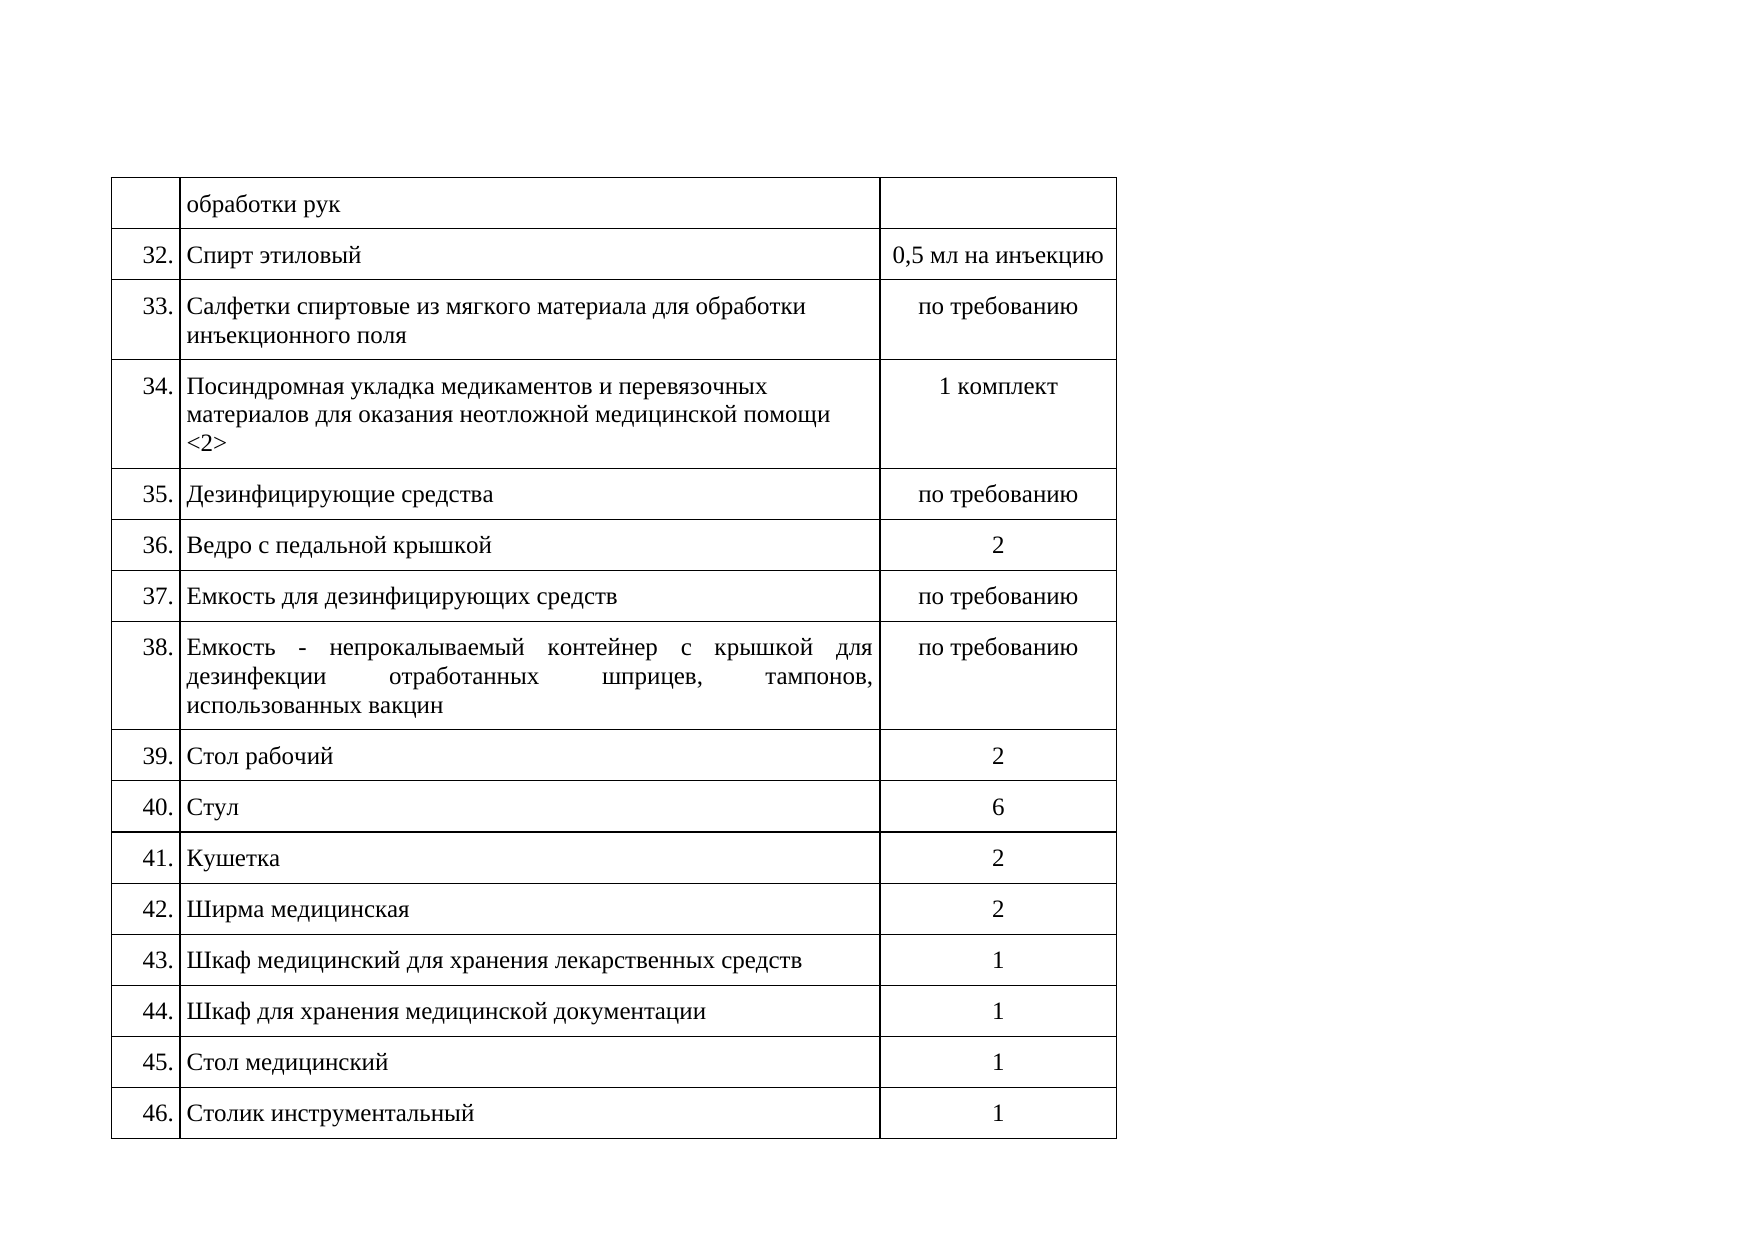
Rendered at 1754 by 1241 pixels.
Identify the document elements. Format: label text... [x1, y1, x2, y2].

table_cell Столик инструментальный [181, 1088, 879, 1138]
table_cell Спирт этиловый [181, 229, 879, 279]
table_cell 42. [112, 884, 179, 933]
table_cell по требованию [881, 280, 1116, 359]
table_cell 1 [881, 1037, 1116, 1087]
table_cell 41. [112, 833, 179, 882]
table_cell 39. [112, 730, 179, 780]
table_cell 2 [881, 884, 1116, 933]
table_cell Стол рабочий [181, 730, 879, 780]
table_cell Шкаф для хранения медицинской документации [181, 986, 879, 1036]
table_cell 35. [112, 469, 179, 519]
table_cell Дезинфицирующие средства [181, 469, 879, 519]
table_cell 44. [112, 986, 179, 1036]
table_cell 46. [112, 1088, 179, 1138]
table_cell Стул [181, 781, 879, 831]
table_cell 38. [112, 622, 179, 729]
table_cell [881, 178, 1116, 228]
table_cell 2 [881, 833, 1116, 882]
table_cell обработки рук [181, 178, 879, 228]
table_cell Емкость для дезинфицирующих средств [181, 571, 879, 621]
table_cell Посиндромная укладка медикаментов и перевязочных материалов для оказания неотложной медицинской помощи <2> [181, 360, 879, 468]
table_cell 2 [881, 520, 1116, 570]
table_cell 6 [881, 781, 1116, 831]
table_cell Кушетка [181, 833, 879, 882]
table_cell 1 [881, 986, 1116, 1036]
table_cell 32. [112, 229, 179, 279]
table_cell 37. [112, 571, 179, 621]
table_cell по требованию [881, 622, 1116, 729]
table_cell 45. [112, 1037, 179, 1087]
table_cell Салфетки спиртовые из мягкого материала для обработки инъекционного поля [181, 280, 879, 359]
table_cell 33. [112, 280, 179, 359]
table_cell 0,5 мл на инъекцию [881, 229, 1116, 279]
table_cell 43. [112, 935, 179, 984]
table_cell Ведро с педальной крышкой [181, 520, 879, 570]
table_cell 36. [112, 520, 179, 570]
table_cell Емкость - непрокалываемый контейнер с крышкой для дезинфекции отработанных шприцев, тампонов, использованных вакцин [181, 622, 879, 729]
table_cell Стол медицинский [181, 1037, 879, 1087]
table_cell 2 [881, 730, 1116, 780]
table_cell [112, 178, 179, 228]
table_cell 1 [881, 1088, 1116, 1138]
table_cell по требованию [881, 571, 1116, 621]
table_cell Шкаф медицинский для хранения лекарственных средств [181, 935, 879, 984]
table_cell по требованию [881, 469, 1116, 519]
table_cell 40. [112, 781, 179, 831]
table_cell 34. [112, 360, 179, 468]
table_cell 1 [881, 935, 1116, 984]
table_cell Ширма медицинская [181, 884, 879, 933]
table_cell 1 комплект [881, 360, 1116, 468]
